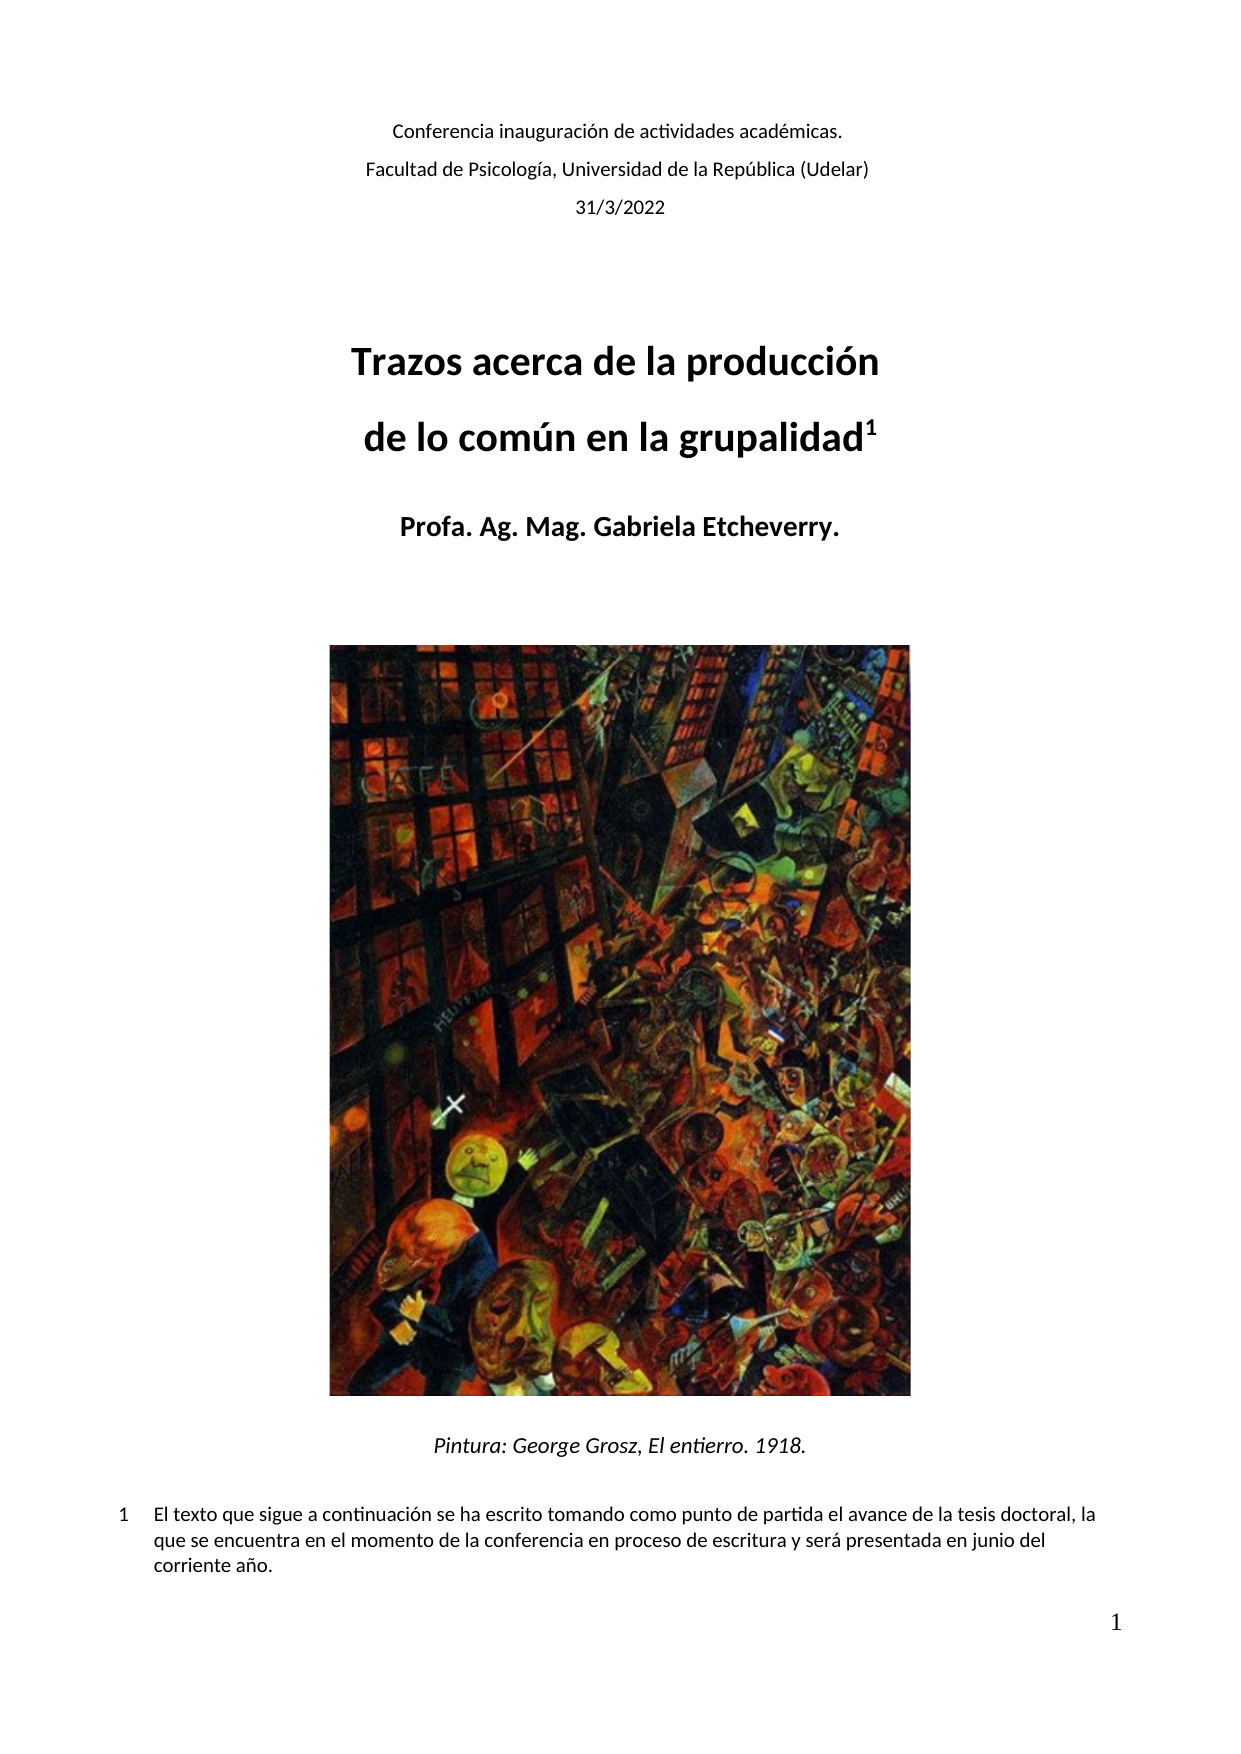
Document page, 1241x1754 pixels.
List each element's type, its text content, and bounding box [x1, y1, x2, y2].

text El texto que sigue a continuación se ha escrito tomando como punto de partida el avance de la tesis doctoral, la que se encuentra en el momento de la conferencia en proceso de escritura y será presentada en junio del corriente año. [118, 1501, 1122, 1578]
text Profa. Ag. Mag. Gabriela Etcheverry. [118, 508, 1122, 544]
picture [329, 645, 911, 1396]
text Conferencia inauguración de actividades académicas. Facultad de Psicología, Universidad de la República (Udelar) 31/3/2022 [118, 118, 1122, 220]
text Pintura: George Grosz, El entierro. 1918. [118, 1432, 1122, 1460]
text Trazos acerca de la producción de lo común en la grupalidad [118, 335, 1122, 462]
